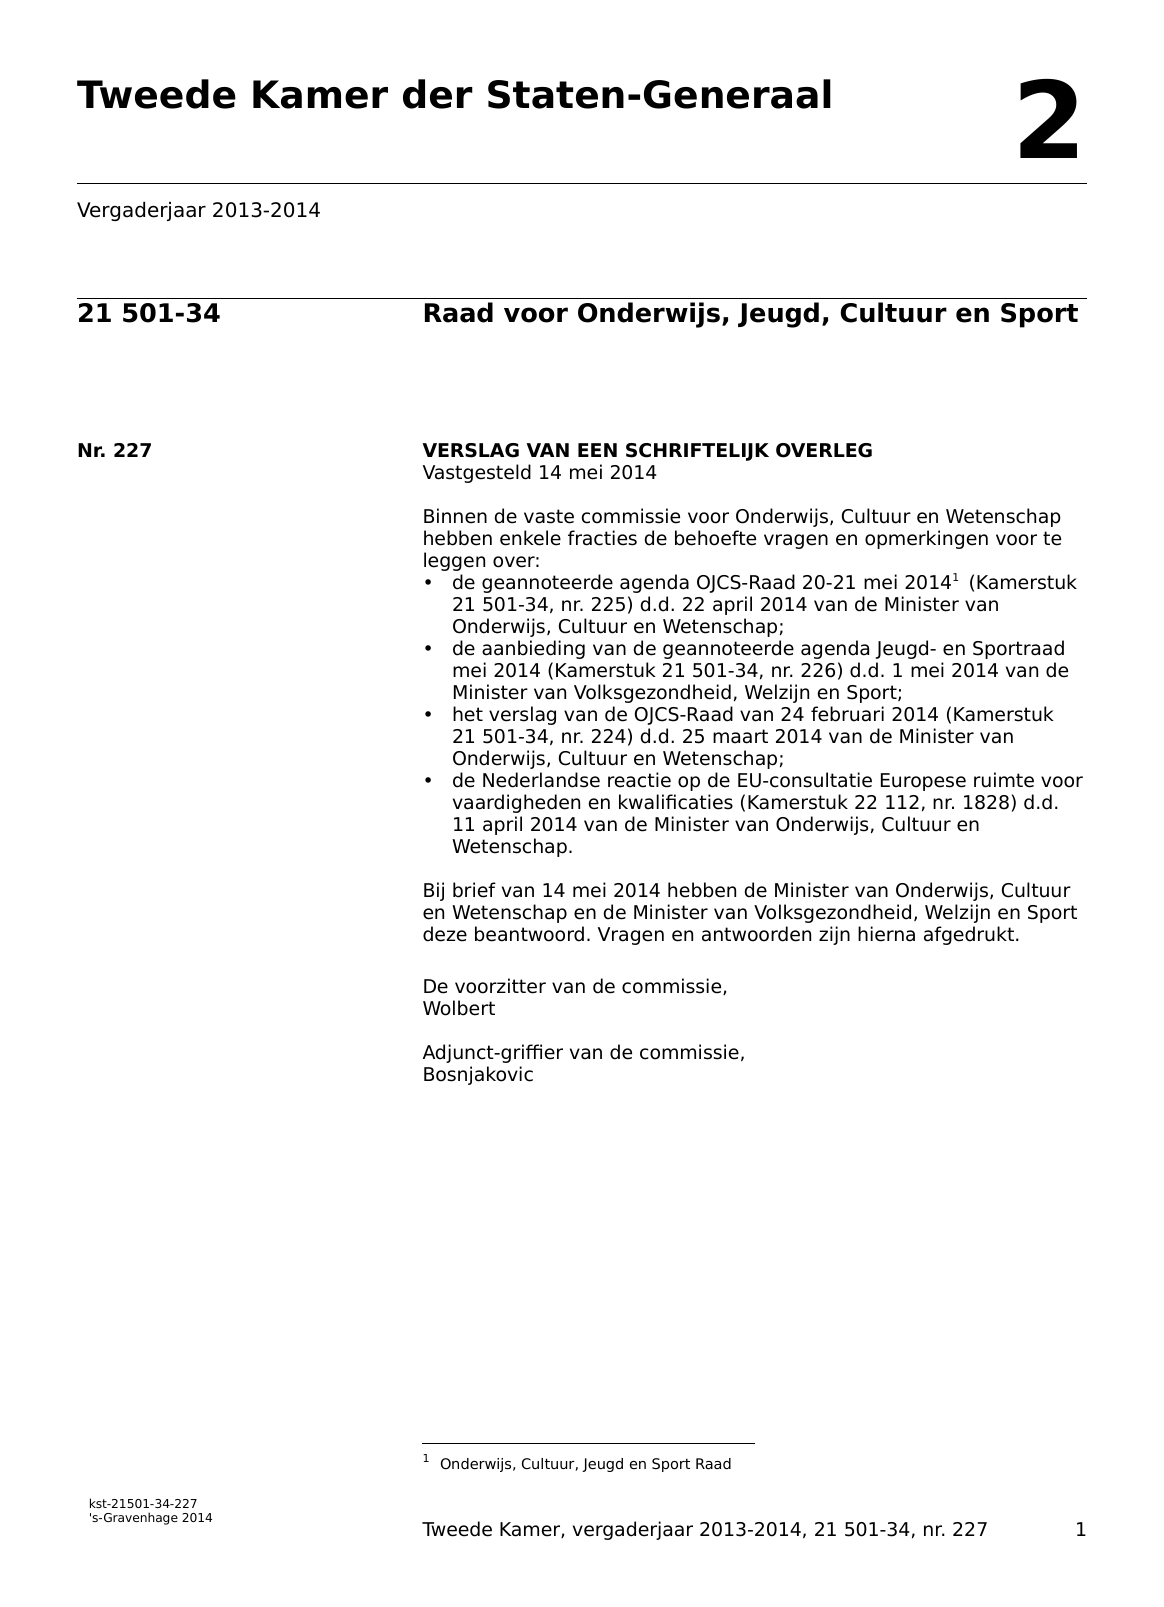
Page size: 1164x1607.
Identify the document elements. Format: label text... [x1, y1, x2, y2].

text Adjunct-griffier van de commissie, Bosnjakovic [422, 1042, 1087, 1086]
text • het verslag van de OJCS-Raad van 24 februari 2014 (Kamerstuk 21 501-34, nr. 224) d.d. 25 maart 2014 van de Minister van Onderwijs, Cultuur en Wetenschap; [422, 704, 1087, 769]
text • de Nederlandse reactie op de EU-consultatie Europese ruimte voor vaardigheden en kwalificaties (Kamerstuk 22 112, nr. 1828) d.d. 11 april 2014 van de Minister van Onderwijs, Cultuur en Wetenschap. [422, 769, 1087, 857]
text Binnen de vaste commissie voor Onderwijs, Cultuur en Wetenschap hebben enkele fracties de behoefte vragen en opmerkingen voor te leggen over: [422, 506, 1087, 572]
table_cell Vergaderjaar 2013-2014 [77, 184, 1087, 298]
text kst-21501-34-227 [88, 1497, 323, 1511]
text Onderwijs, Cultuur, Jeugd en Sport Raad [422, 1452, 1087, 1474]
text Bij brief van 14 mei 2014 hebben de Minister van Onderwijs, Cultuur en Wetenschap en de Minister van Volksgezondheid, Welzijn en Sport deze beantwoord. Vragen en antwoorden zijn hierna afgedrukt. [422, 880, 1087, 946]
table_header Tweede Kamer der Staten-Generaal [77, 59, 886, 183]
subtitle Nr. 227 VERSLAG VAN EEN SCHRIFTELIJK OVERLEG [77, 440, 1087, 462]
table_header 2 [886, 59, 1087, 183]
text • de geannoteerde agenda OJCS-Raad 20-21 mei 2014 (Kamerstuk 21 501-34, nr. 225) d.d. 22 april 2014 van de Minister van Onderwijs, Cultuur en Wetenschap; [422, 572, 1087, 638]
text 's-Gravenhage 2014 [88, 1511, 323, 1525]
text Vastgesteld 14 mei 2014 [422, 462, 1087, 484]
text De voorzitter van de commissie, Wolbert [422, 976, 1087, 1019]
subtitle 21 501-34 Raad voor Onderwijs, Jeugd, Cultuur en Sport [77, 299, 1087, 329]
text • de aanbieding van de geannoteerde agenda Jeugd- en Sportraad mei 2014 (Kamerstuk 21 501-34, nr. 226) d.d. 1 mei 2014 van de Minister van Volksgezondheid, Welzijn en Sport; [422, 638, 1087, 704]
